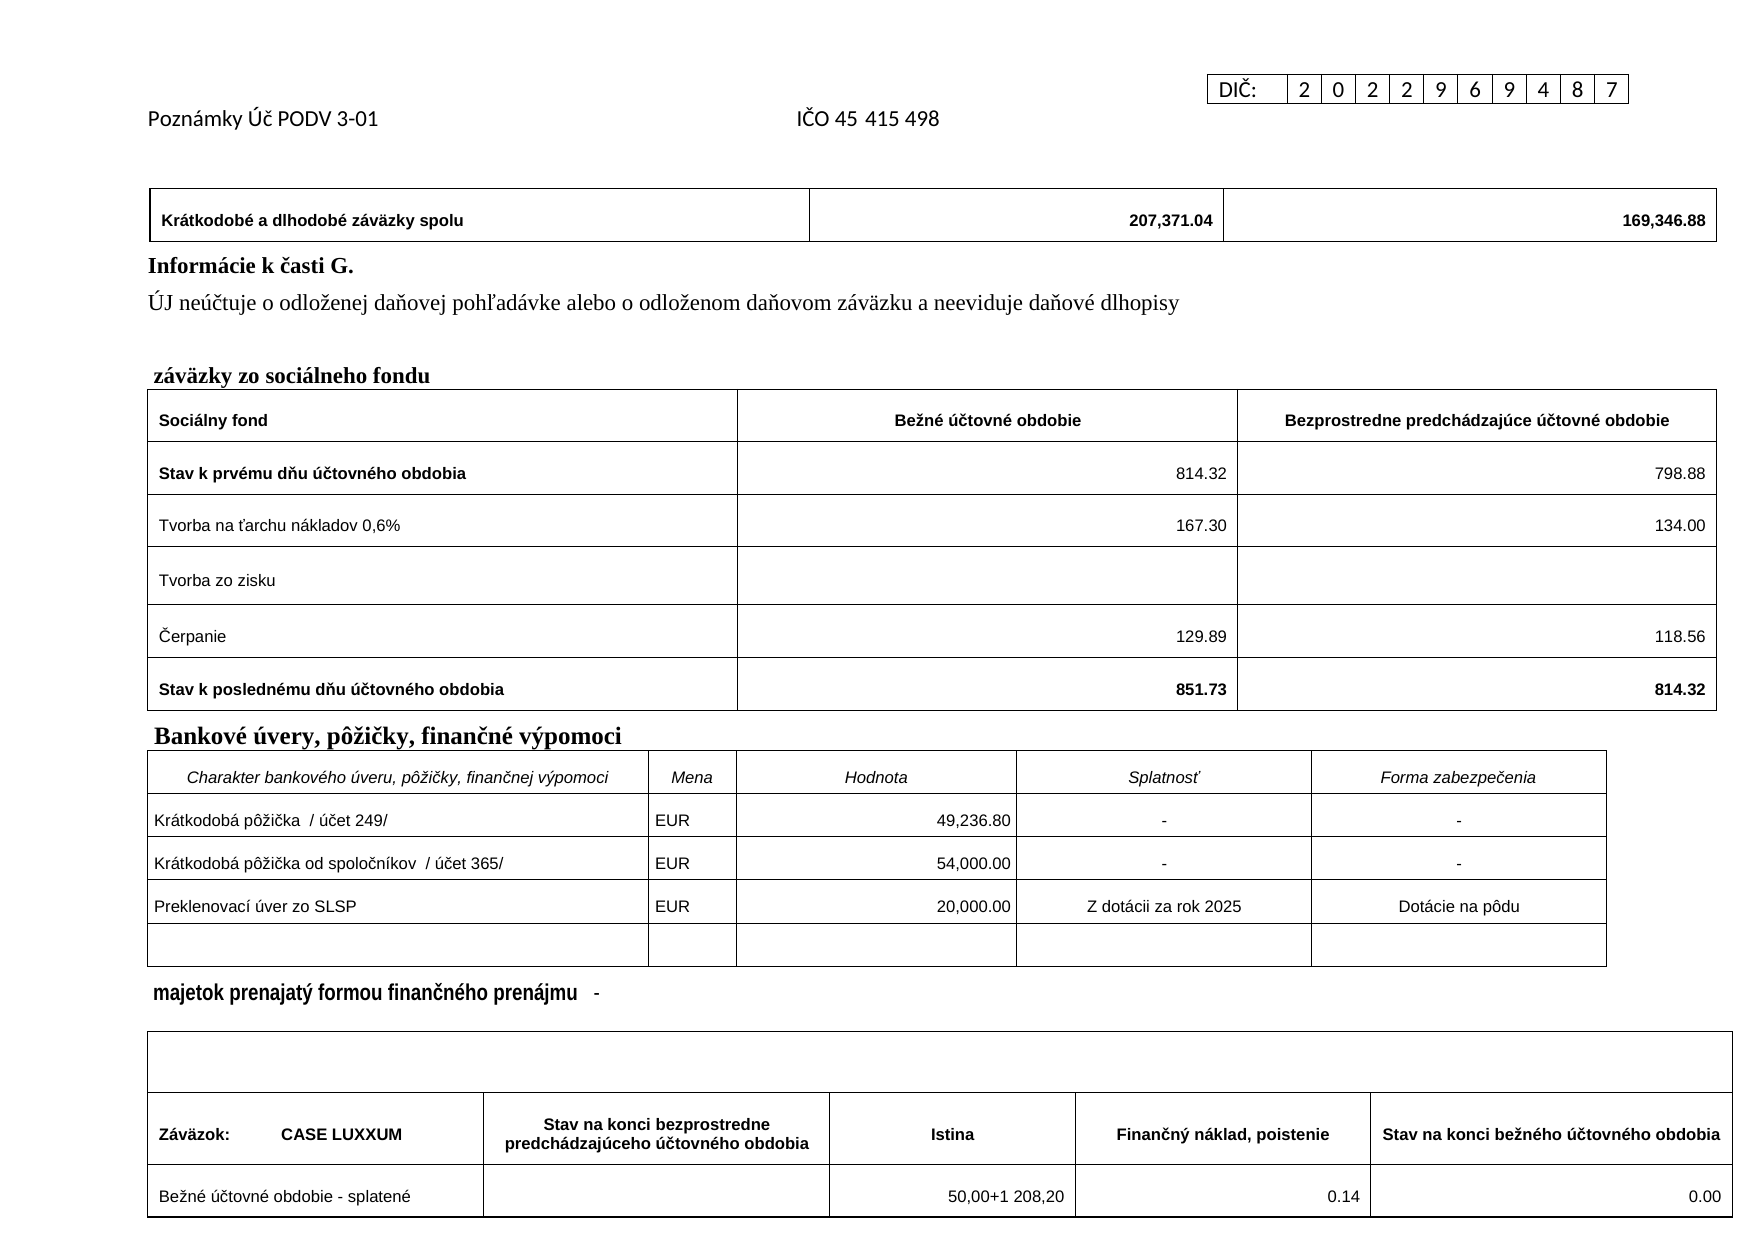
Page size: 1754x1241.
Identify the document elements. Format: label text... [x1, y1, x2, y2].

table_cell [737, 924, 1016, 966]
table_cell [738, 547, 1237, 604]
table_cell 851,73 [738, 658, 1237, 710]
table_cell [148, 924, 648, 966]
table_cell [1017, 924, 1311, 966]
table_header Forma zabezpečenia [1312, 751, 1606, 793]
table_cell 118,56 [1238, 605, 1716, 657]
table_cell Tvorba zo zisku [148, 547, 737, 604]
table_cell 20 000,00 [737, 880, 1016, 922]
table_cell EUR [649, 880, 736, 922]
table_cell [484, 1165, 829, 1216]
table_cell EUR [649, 794, 736, 836]
table_cell Čerpanie [148, 605, 737, 657]
table_cell Krátkodobá pôžička / účet 249/ [148, 794, 648, 836]
table_cell 134,00 [1238, 495, 1716, 546]
table_cell 0,00 [1371, 1165, 1732, 1216]
table_cell 49 236,80 [737, 794, 1016, 836]
table_header Sociálny fond [148, 390, 737, 441]
table_cell 167,30 [738, 495, 1237, 546]
table_cell Preklenovací úver zo SLSP [148, 880, 648, 922]
table_cell Tvorba na ťarchu nákladov 0,6% [148, 495, 737, 546]
text záväzky zo sociálneho fondu [148, 362, 1606, 389]
table_header Charakter bankového úveru, pôžičky, finančnej výpomoci [148, 751, 648, 793]
table_cell EUR [649, 837, 736, 879]
table_cell Bežné účtovné obdobie - splatené [148, 1165, 483, 1216]
table_cell 169 346,88 [1224, 189, 1716, 241]
table_header [148, 1032, 1732, 1092]
table_cell 814,32 [1238, 658, 1716, 710]
text majetok prenajatý formou finančného prenájmu - [148, 979, 1606, 1005]
table_cell - [1017, 837, 1311, 879]
table_cell Dotácie na pôdu [1312, 880, 1606, 922]
table_cell [649, 924, 736, 966]
table_header Splatnosť [1017, 751, 1311, 793]
table_cell Stav na konci bezprostredne predchádzajúceho účtovného obdobia [484, 1093, 829, 1164]
table_cell Finančný náklad, poistenie [1076, 1093, 1370, 1164]
text Bankové úvery, pôžičky, finančné výpomoci [148, 721, 1606, 750]
table_cell - [1312, 837, 1606, 879]
table_cell Krátkodobá pôžička od spoločníkov / účet 365/ [148, 837, 648, 879]
table_cell - [1312, 794, 1606, 836]
table_cell Záväzok: CASE LUXXUM [148, 1093, 483, 1164]
table_header Bežné účtovné obdobie [738, 390, 1237, 441]
table_cell 0,14 [1076, 1165, 1370, 1216]
table_header Mena [649, 751, 736, 793]
table_header Bezprostredne predchádzajúce účtovné obdobie [1238, 390, 1716, 441]
text ÚJ neúčtuje o odloženej daňovej pohľadávke alebo o odloženom daňovom záväzku a neeviduje daňové dlhopisy [148, 289, 1606, 315]
table_cell 129,89 [738, 605, 1237, 657]
table_cell 207 371,04 [810, 189, 1223, 241]
text Informácie k časti G. [148, 252, 1606, 278]
table_cell Stav k prvému dňu účtovného obdobia [148, 442, 737, 494]
table_cell [1238, 547, 1716, 604]
table_cell Krátkodobé a dlhodobé záväzky spolu [151, 189, 809, 241]
table_cell - [1017, 794, 1311, 836]
table_cell 54 000,00 [737, 837, 1016, 879]
table_cell 814,32 [738, 442, 1237, 494]
table_cell [1312, 924, 1606, 966]
table_cell Stav na konci bežného účtovného obdobia [1371, 1093, 1732, 1164]
table_cell 798,88 [1238, 442, 1716, 494]
table_header Hodnota [737, 751, 1016, 793]
table_cell Z dotácii za rok 2025 [1017, 880, 1311, 922]
table_cell Istina [830, 1093, 1075, 1164]
table_cell Stav k poslednému dňu účtovného obdobia [148, 658, 737, 710]
table_cell 50,00+1 208,20 [830, 1165, 1075, 1216]
